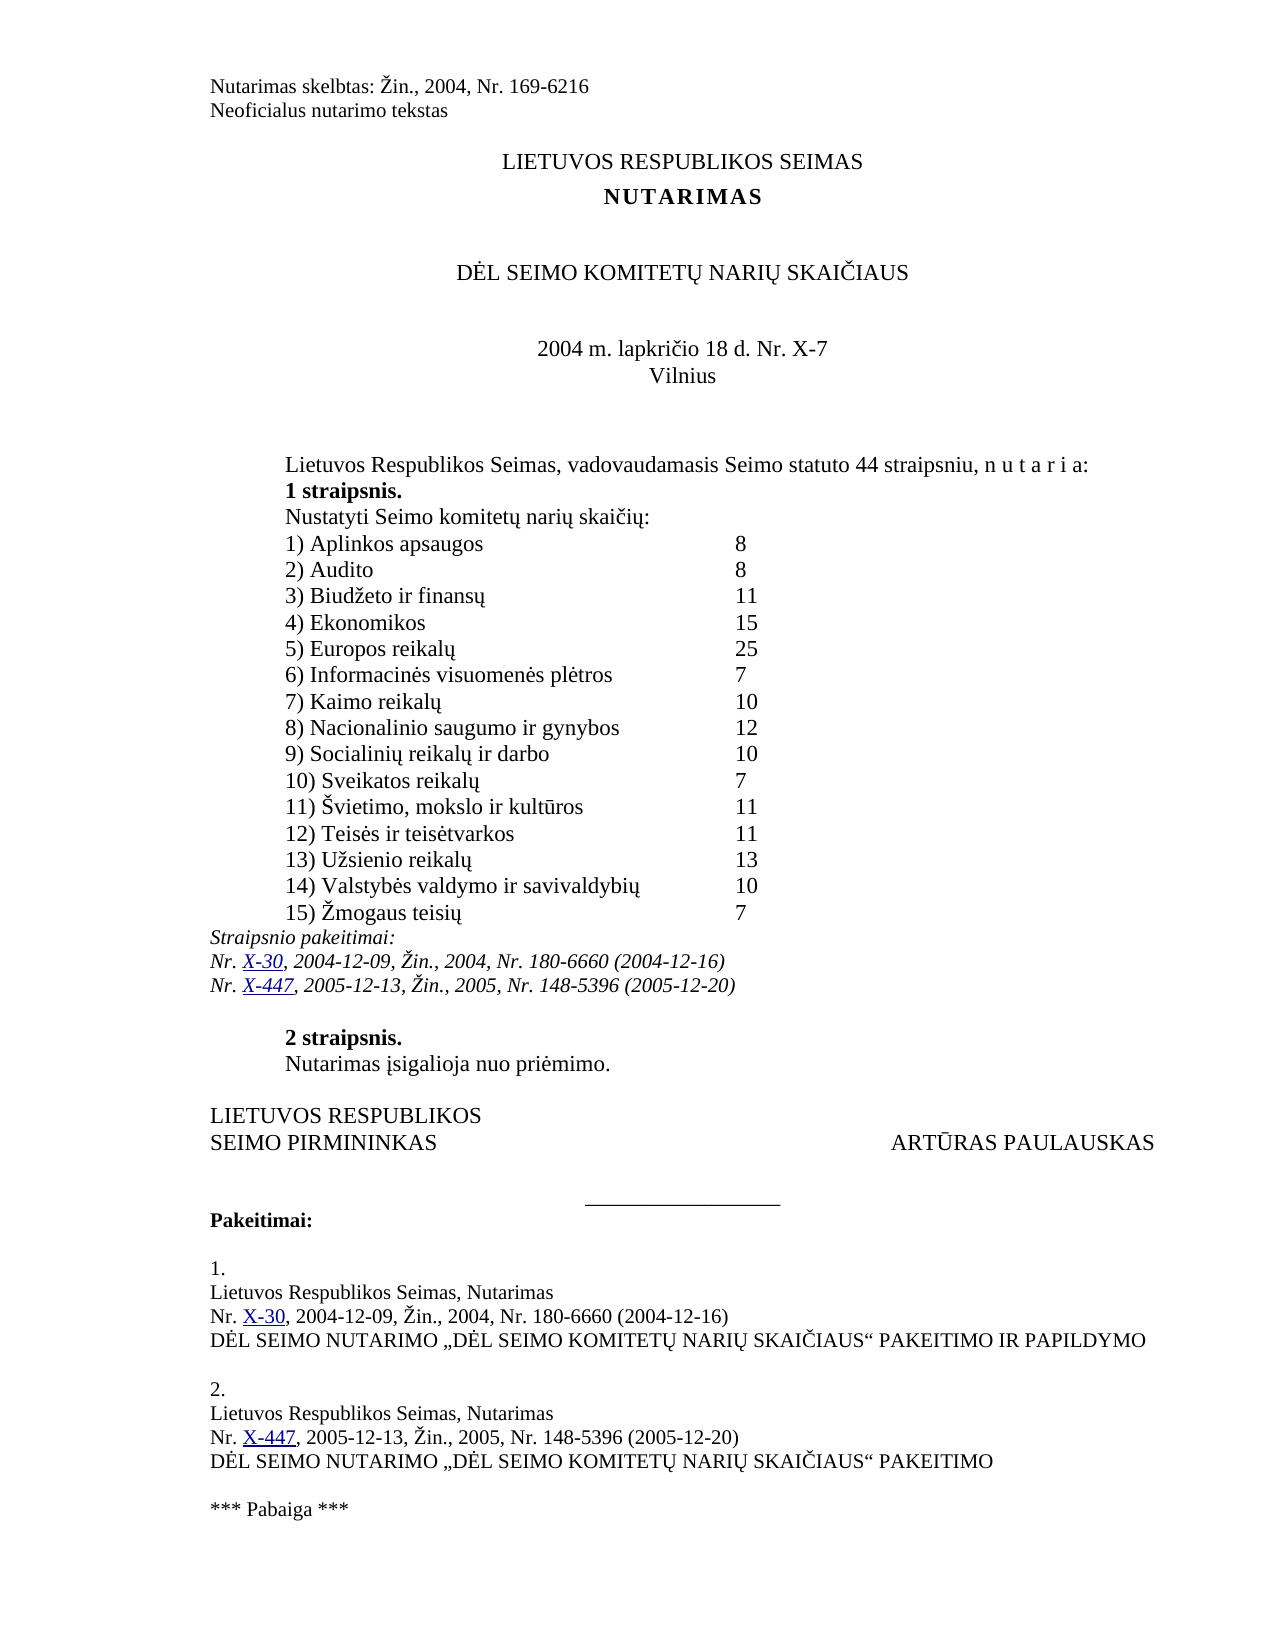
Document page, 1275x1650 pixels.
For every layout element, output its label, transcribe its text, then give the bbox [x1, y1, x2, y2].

text SEIMO PIRMININKAS ARTŪRAS PAULAUSKAS [210, 1129, 1155, 1155]
text 5) Europos reikalų 25 [210, 635, 1153, 661]
text Nutarimas įsigalioja nuo priėmimo. [210, 1050, 1153, 1076]
text *** Pabaiga *** [210, 1497, 1155, 1521]
text DĖL SEIMO KOMITETŲ NARIŲ SKAIČIAUS [210, 259, 1155, 285]
text Nustatyti Seimo komitetų narių skaičių: [210, 503, 1153, 530]
text 1. [210, 1256, 1155, 1280]
text 1 straipsnis. [210, 477, 1146, 503]
text Nutarimas skelbtas: Žin., 2004, Nr. 169-6216 [210, 73, 1155, 98]
text Nr. X-30, 2004-12-09, Žin., 2004, Nr. 180-6660 (2004-12-16) [210, 949, 1155, 973]
text Pakeitimai: [210, 1208, 1155, 1232]
text Nr. X-447, 2005-12-13, Žin., 2005, Nr. 148-5396 (2005-12-20) [210, 973, 1155, 997]
text 9) Socialinių reikalų ir darbo 10 [210, 741, 1153, 767]
text 8) Nacionalinio saugumo ir gynybos 12 [210, 714, 1153, 741]
text 1) Aplinkos apsaugos 8 [210, 530, 1153, 556]
text Lietuvos Respublikos Seimas, Nutarimas [210, 1280, 1155, 1304]
text 2 straipsnis. [210, 1023, 1153, 1050]
text 15) Žmogaus teisių 7 [210, 899, 1155, 925]
text 4) Ekonomikos 15 [210, 609, 1153, 635]
text Straipsnio pakeitimai: [210, 925, 1155, 949]
text _________________ [210, 1182, 1155, 1208]
text DĖL SEIMO NUTARIMO „DĖL SEIMO KOMITETŲ NARIŲ SKAIČIAUS“ PAKEITIMO [210, 1449, 1155, 1473]
text LIETUVOS RESPUBLIKOS SEIMAS [210, 148, 1155, 174]
text 6) Informacinės visuomenės plėtros 7 [210, 661, 1153, 688]
text NUTARIMAS [210, 183, 1155, 209]
text DĖL SEIMO NUTARIMO „DĖL SEIMO KOMITETŲ NARIŲ SKAIČIAUS“ PAKEITIMO IR PAPILDYMO [210, 1328, 1155, 1352]
text 2004 m. lapkričio 18 d. Nr. X-7 Vilnius [210, 335, 1155, 388]
text 11) Švietimo, mokslo ir kultūros 11 [210, 793, 1153, 819]
text Neoficialus nutarimo tekstas [210, 98, 1155, 122]
text 2. [210, 1376, 1155, 1401]
text Nr. X-30, 2004-12-09, Žin., 2004, Nr. 180-6660 (2004-12-16) [210, 1304, 1155, 1328]
text Nr. X-447, 2005-12-13, Žin., 2005, Nr. 148-5396 (2005-12-20) [210, 1424, 1155, 1449]
text 13) Užsienio reikalų 13 [210, 846, 1153, 872]
text 3) Biudžeto ir finansų 11 [210, 582, 1153, 609]
text 10) Sveikatos reikalų 7 [210, 767, 1153, 793]
text 7) Kaimo reikalų 10 [210, 688, 1153, 714]
text Lietuvos Respublikos Seimas, Nutarimas [210, 1401, 1155, 1424]
text 14) Valstybės valdymo ir savivaldybių 10 [210, 872, 1153, 899]
text 12) Teisės ir teisėtvarkos 11 [210, 819, 1153, 846]
text 2) Audito 8 [210, 556, 1153, 582]
text Lietuvos Respublikos Seimas, vadovaudamasis Seimo statuto 44 straipsniu, n u t a r i a: [210, 451, 1155, 477]
text LIETUVOS RESPUBLIKOS [210, 1103, 1155, 1129]
